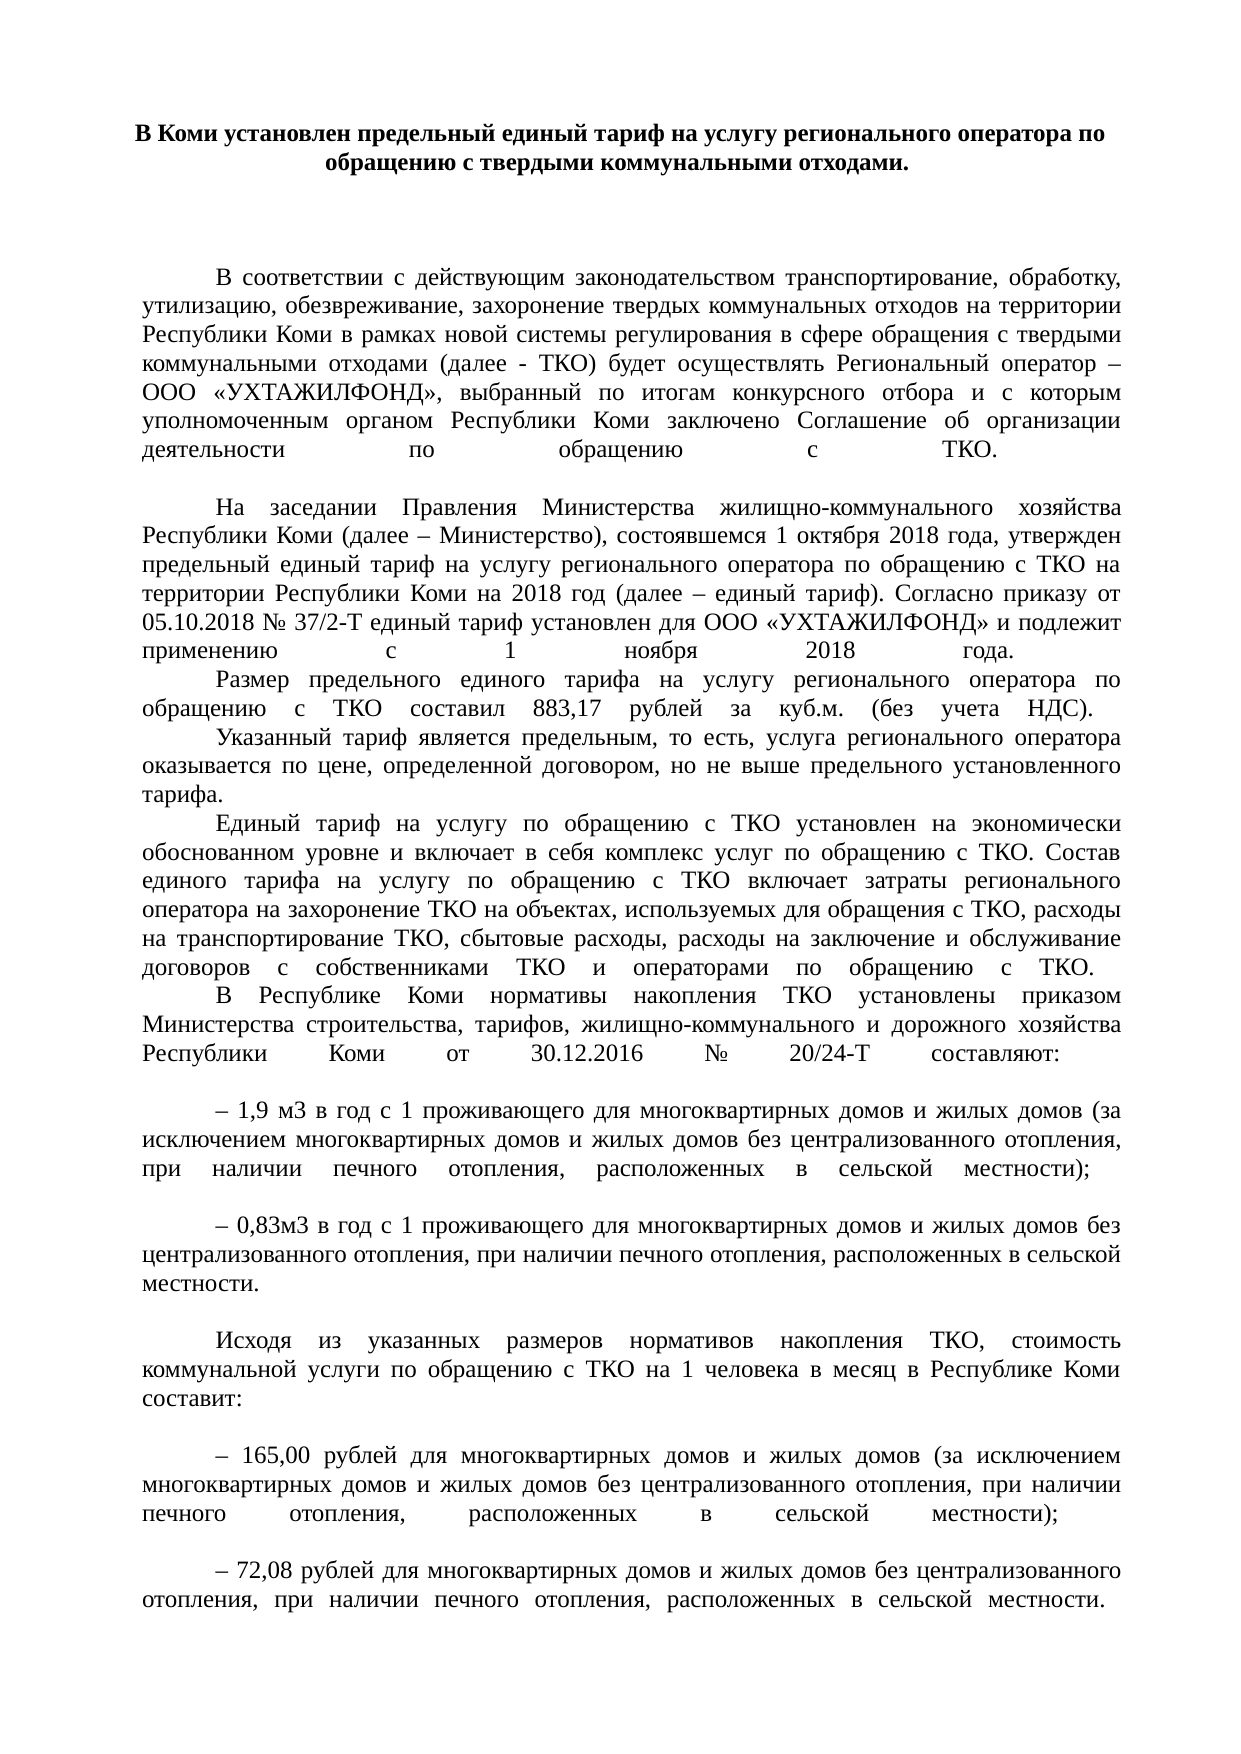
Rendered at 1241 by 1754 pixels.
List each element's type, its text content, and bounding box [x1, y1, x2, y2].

text В соответствии с действующим законодательством транспортирование, обработку, утилизацию, обезвреживание, захоронение твердых коммунальных отходов на территории Республики Коми в рамках новой системы регулирования в сфере обращения с твердыми коммунальными отходами (далее - ТКО) будет осуществлять Региональный оператор – ООО «УХТАЖИЛФОНД», выбранный по итогам конкурсного отбора и с которым уполномоченным органом Республики Коми заключено Соглашение об организации деятельности по обращению с ТКО. На заседании Правления Министерства жилищно-коммунального хозяйства Республики Коми (далее – Министерство), состоявшемся 1 октября 2018 года, утвержден предельный единый тариф на услугу регионального оператора по обращению с ТКО на территории Республики Коми на 2018 год (далее – единый тариф). Согласно приказу от 05.10.2018 № 37/2-Т единый тариф установлен для ООО «УХТАЖИЛФОНД» и подлежит применению с 1 ноября 2018 года. Размер предельного единого тарифа на услугу регионального оператора по обращению с ТКО составил 883,17 рублей за куб.м. (без учета НДС). Указанный тариф является предельным, то есть, услуга регионального оператора оказывается по цене, определенной договором, но не выше предельного установленного тарифа. Единый тариф на услугу по обращению с ТКО установлен на экономически обоснованном уровне и включает в себя комплекс услуг по обращению с ТКО. Состав единого тарифа на услугу по обращению с ТКО включает затраты регионального оператора на захоронение ТКО на объектах, используемых для обращения с ТКО, расходы на транспортирование ТКО, сбытовые расходы, расходы на заключение и обслуживание договоров с собственниками ТКО и операторами по обращению с ТКО. В Республике Коми нормативы накопления ТКО установлены приказом Министерства строительства, тарифов, жилищно-коммунального и дорожного хозяйства Республики Коми от 30.12.2016 № 20/24-Т составляют: – 1,9 м3 в год с 1 проживающего для многоквартирных домов и жилых домов (за исключением многоквартирных домов и жилых домов без централизованного отопления, при наличии печного отопления, расположенных в сельской местности); – 0,83м3 в год с 1 проживающего для многоквартирных домов и жилых домов без централизованного отопления, при наличии печного отопления, расположенных в сельской местности. Исходя из указанных размеров нормативов накопления ТКО, стоимость коммунальной услуги по обращению с ТКО на 1 человека в месяц в Республике Коми составит: – 165,00 рублей для многоквартирных домов и жилых домов (за исключением многоквартирных домов и жилых домов без централизованного отопления, при наличии печного отопления, расположенных в сельской местности); – 72,08 рублей для многоквартирных домов и жилых домов без централизованного отопления, при наличии печного отопления, расположенных в сельской местности. [142, 262, 1122, 1613]
text В Коми установлен предельный единый тариф на услугу регионального оператора по обращению с твердыми коммунальными отходами. [118, 118, 1122, 233]
